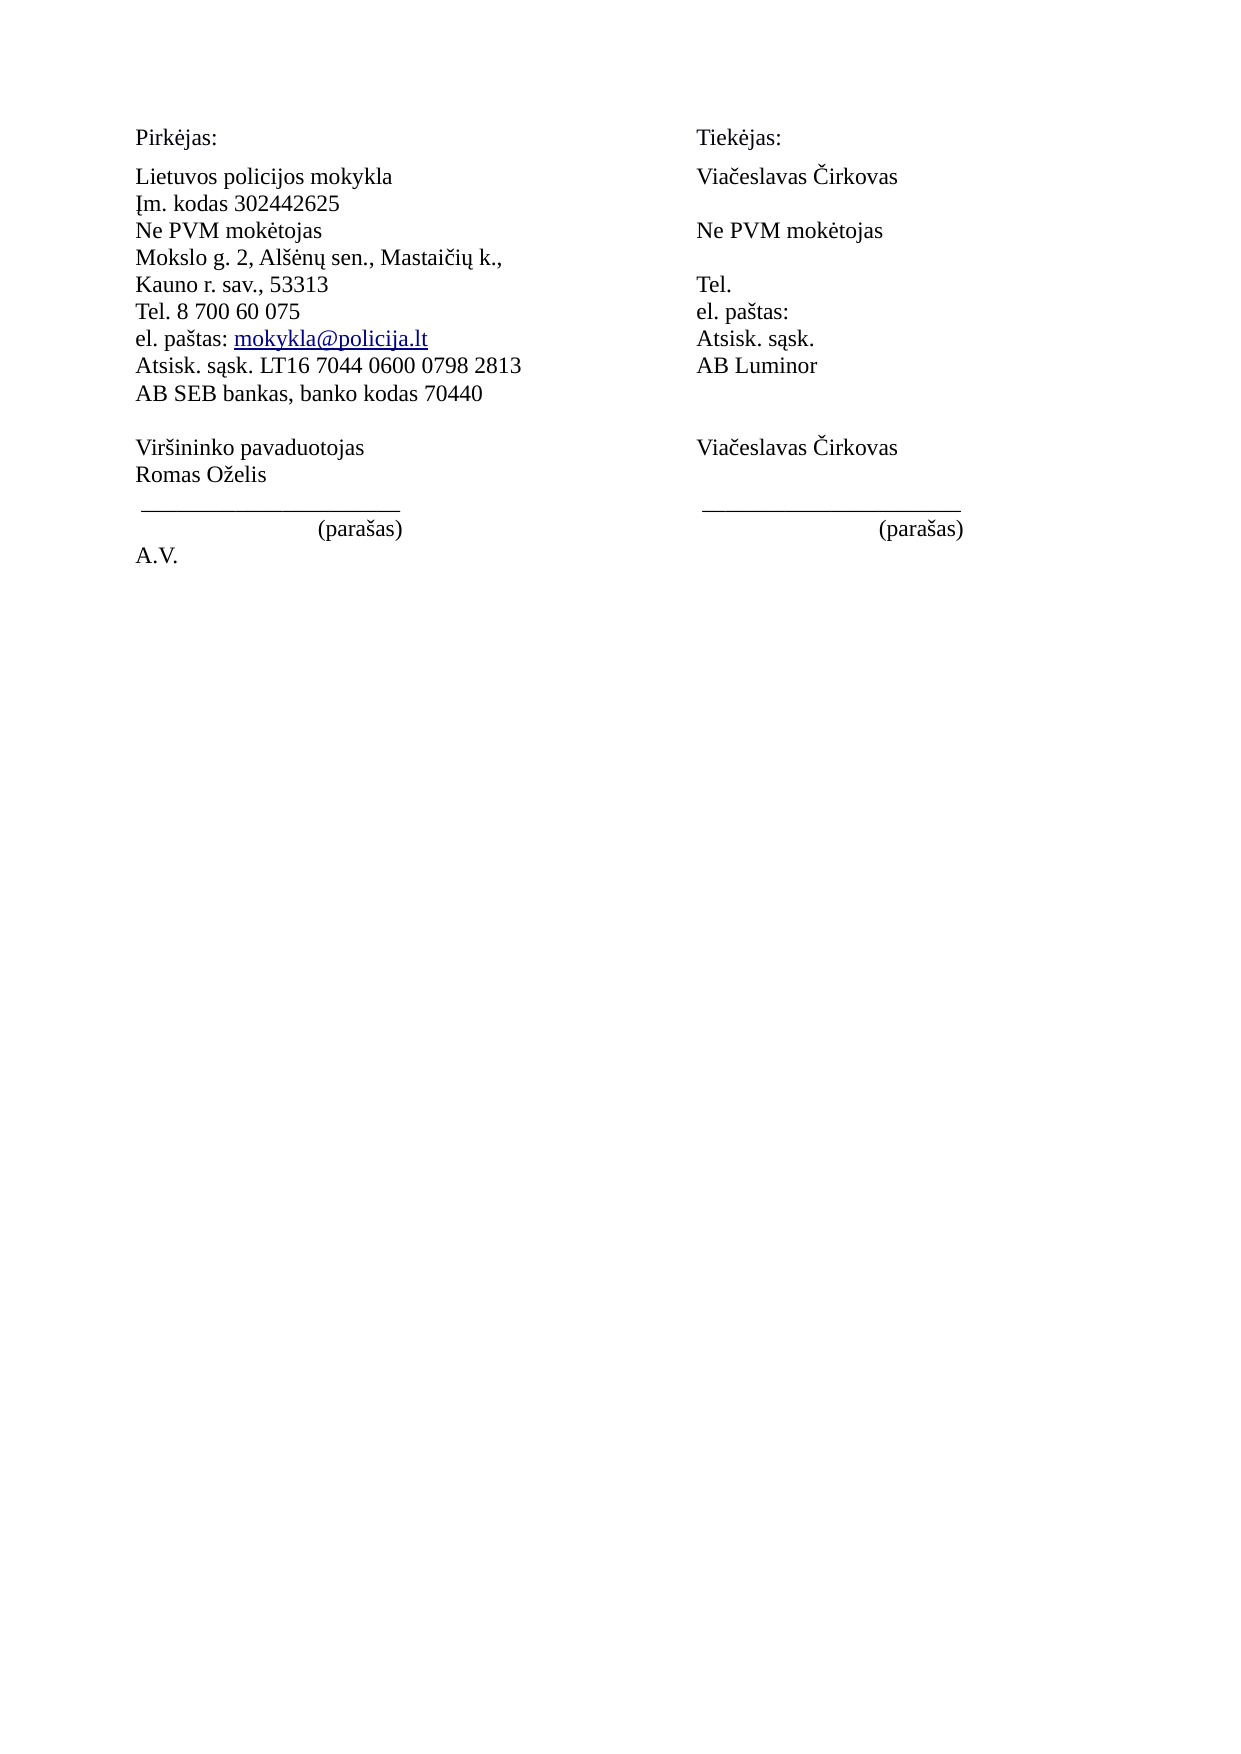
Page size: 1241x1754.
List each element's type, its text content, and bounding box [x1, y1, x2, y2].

table_header Pirkėjas: [130, 118, 690, 157]
table_cell Viačeslavas Čirkovas Ne PVM mokėtojas Tel. el. paštas: Atsisk. sąsk. AB Luminor Viačeslavas Čirkovas ______________________ (parašas) [690, 157, 1128, 574]
table_cell Lietuvos policijos mokykla Įm. kodas 302442625 Ne PVM mokėtojas Mokslo g. 2, Alšėnų sen., Mastaičių k., Kauno r. sav., 53313 Tel. 8 700 60 075 el. paštas: mokykla@policija.lt Atsisk. sąsk. LT16 7044 0600 0798 2813 AB SEB bankas, banko kodas 70440 Viršininko pavaduotojas Romas Oželis ______________________ (parašas) A.V. [130, 157, 690, 574]
table_header Tiekėjas: [690, 118, 1128, 157]
